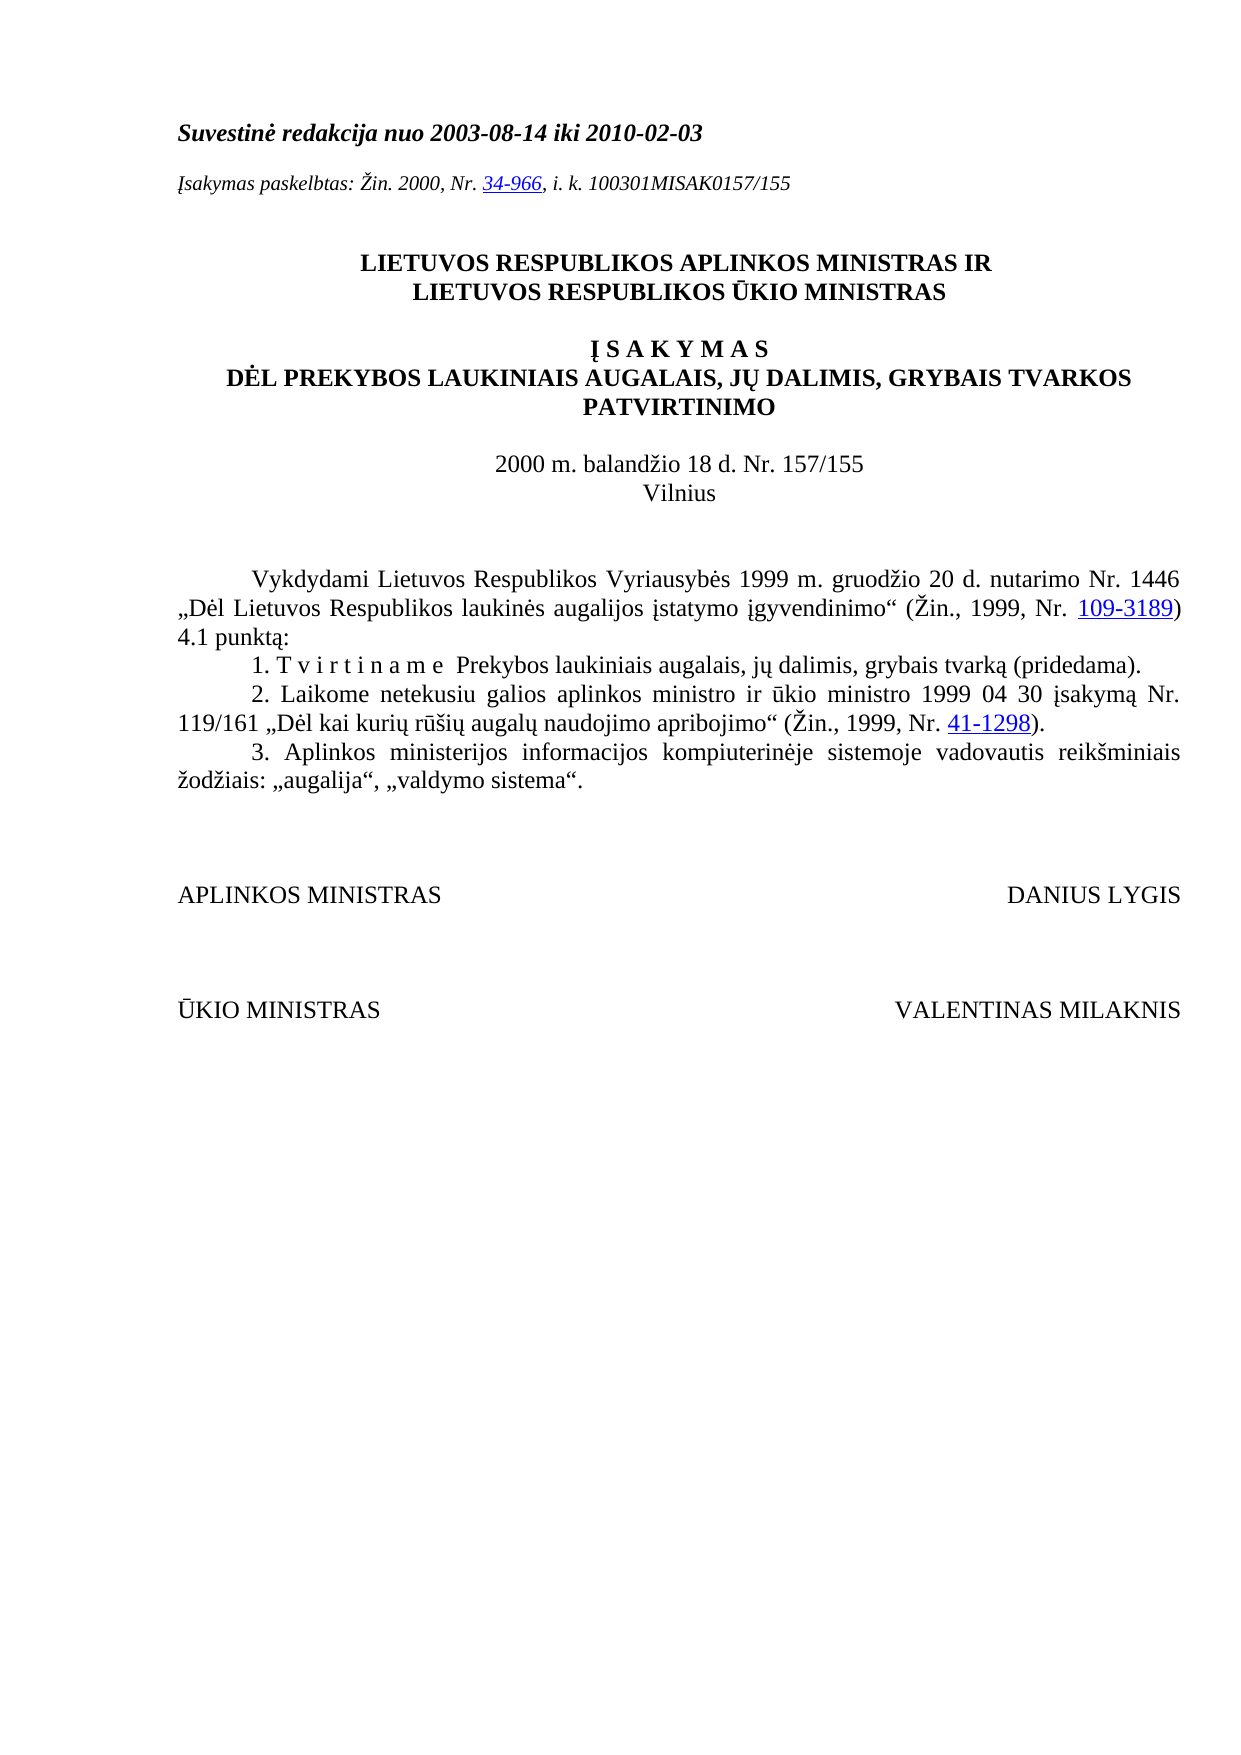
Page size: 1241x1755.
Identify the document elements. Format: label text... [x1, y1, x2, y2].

text LIETUVOS RESPUBLIKOS ŪKIO MINISTRAS [177, 277, 1181, 305]
text ŪKIO MINISTRAS VALENTINAS MILAKNIS [177, 995, 1181, 1024]
text 3. Aplinkos ministerijos informacijos kompiuterinėje sistemoje vadovautis reikšminiais žodžiais: „augalija“, „valdymo sistema“. [177, 737, 1181, 794]
text Vykdydami Lietuvos Respublikos Vyriausybės 1999 m. gruodžio 20 d. nutarimo Nr. 1446 „Dėl Lietuvos Respublikos laukinės augalijos įstatymo įgyvendinimo“ (Žin., 1999, Nr. 109-3189) 4.1 punktą: [177, 564, 1181, 650]
text Vilnius [177, 478, 1181, 507]
text Įsakymas paskelbtas: Žin. 2000, Nr. 34-966, i. k. 100301MISAK0157/155 [177, 171, 1181, 195]
text DĖL PREKYBOS LAUKINIAIS AUGALAIS, JŲ DALIMIS, GRYBAIS TVARKOS PATVIRTINIMO [177, 363, 1181, 420]
text 2. Laikome netekusiu galios aplinkos ministro ir ūkio ministro 1999 04 30 įsakymą Nr. 119/161 „Dėl kai kurių rūšių augalų naudojimo apribojimo“ (Žin., 1999, Nr. 41-1298). [177, 679, 1181, 737]
text APLINKOS MINISTRAS DANIUS LYGIS [177, 880, 1181, 909]
text LIETUVOS RESPUBLIKOS APLINKOS MINISTRAS IR [177, 248, 1181, 277]
text Suvestinė redakcija nuo 2003-08-14 iki 2010-02-03 [177, 118, 1181, 147]
text Į S A K Y M A S [177, 334, 1181, 363]
text 1. Tvirtiname Prekybos laukiniais augalais, jų dalimis, grybais tvarką (pridedama). [177, 650, 1181, 679]
text 2000 m. balandžio 18 d. Nr. 157/155 [177, 449, 1181, 478]
